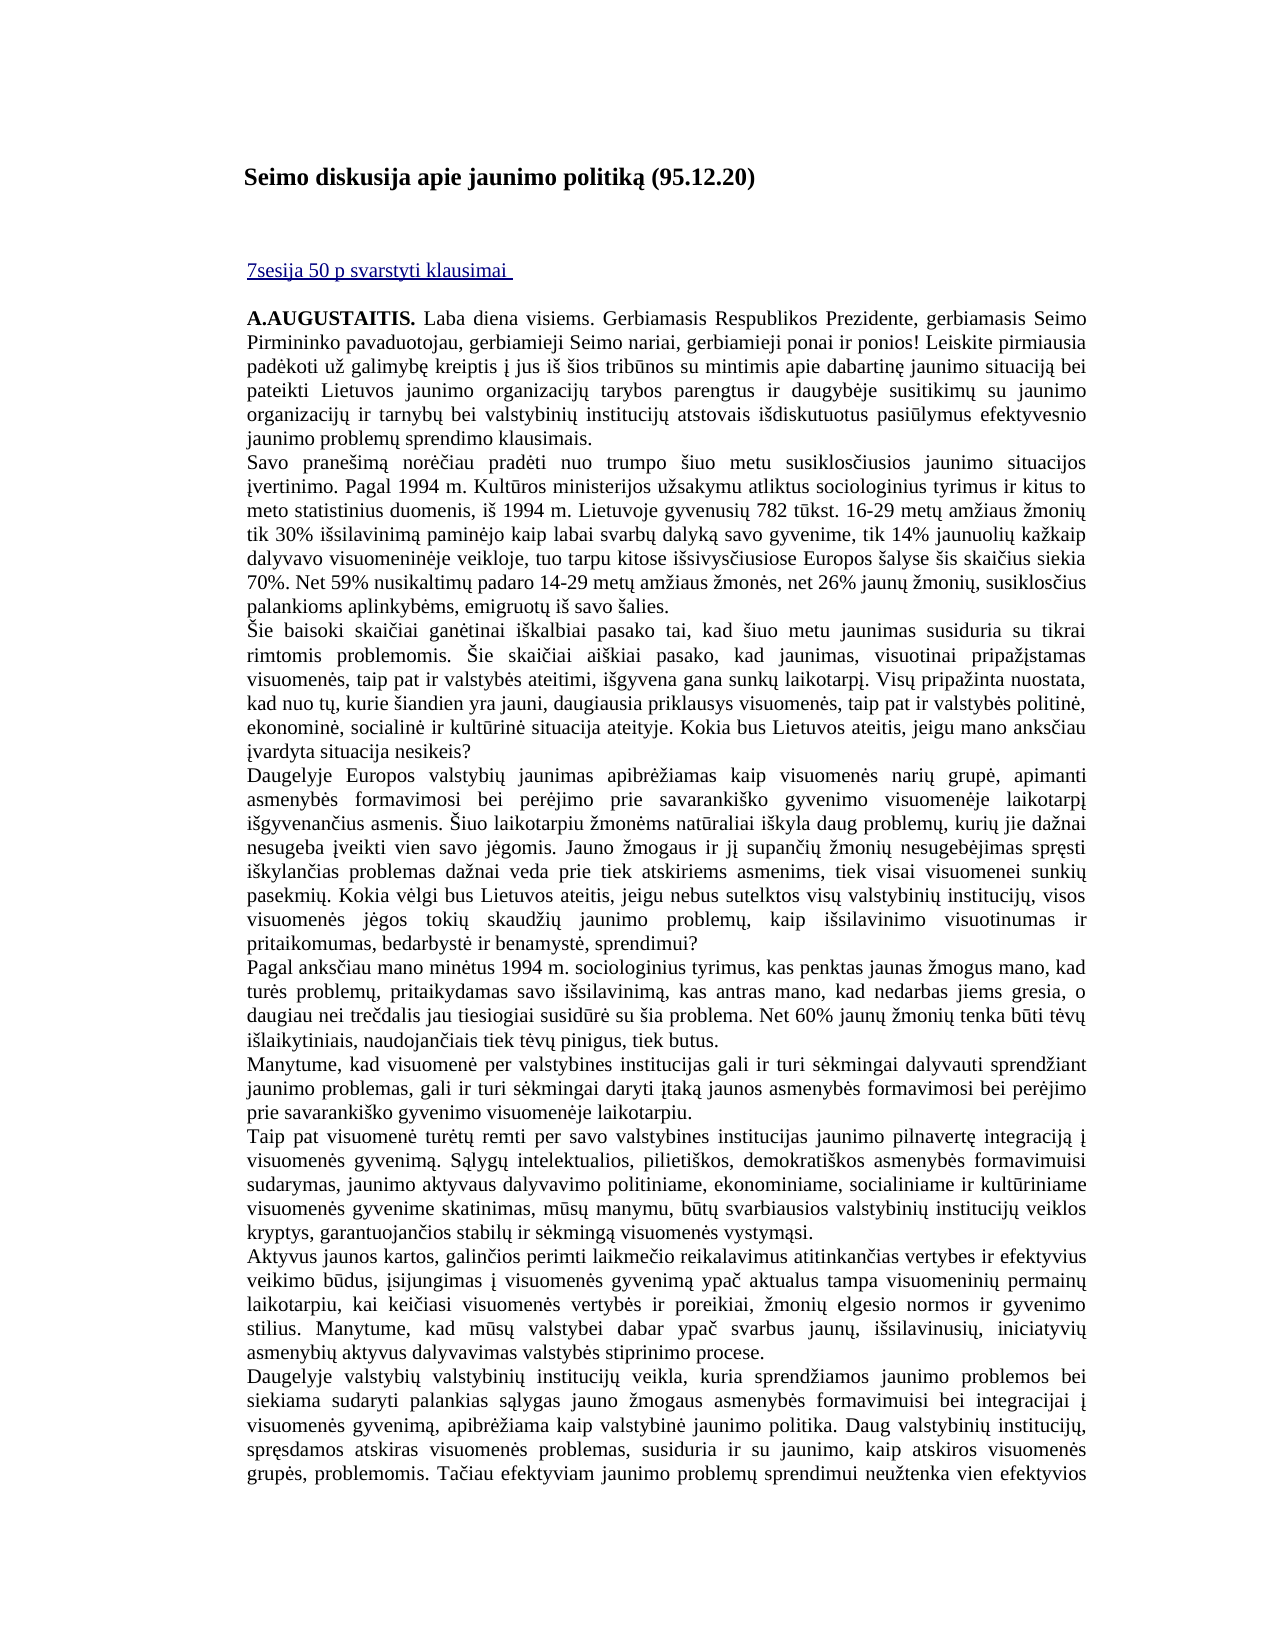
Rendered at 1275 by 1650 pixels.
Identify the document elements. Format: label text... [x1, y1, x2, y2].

text Šie baisoki skaičiai ganėtinai iškalbiai pasako tai, kad šiuo metu jaunimas susiduria su tikrai rimtomis problemomis. Šie skaičiai aiškiai pasako, kad jaunimas, visuotinai pripažįstamas visuomenės, taip pat ir valstybės ateitimi, išgyvena gana sunkų laikotarpį. Visų pripažinta nuostata, kad nuo tų, kurie šiandien yra jauni, daugiausia priklausys visuomenės, taip pat ir valstybės politinė, ekonominė, socialinė ir kultūrinė situacija ateityje. Kokia bus Lietuvos ateitis, jeigu mano anksčiau įvardyta situacija nesikeis? [247, 618, 1087, 763]
text Daugelyje valstybių valstybinių institucijų veikla, kuria sprendžiamos jaunimo problemos bei siekiama sudaryti palankias sąlygas jauno žmogaus asmenybės formavimuisi bei integracijai į visuomenės gyvenimą, apibrėžiama kaip valstybinė jaunimo politika. Daug valstybinių institucijų, spręsdamos atskiras visuomenės problemas, susiduria ir su jaunimo, kaip atskiros visuomenės grupės, problemomis. Tačiau efektyviam jaunimo problemų sprendimui neužtenka vien efektyvios [247, 1364, 1087, 1485]
text 7sesija 50 p svarstyti klausimai [247, 257, 1087, 282]
text Taip pat visuomenė turėtų remti per savo valstybines institucijas jaunimo pilnavertę integraciją į visuomenės gyvenimą. Sąlygų intelektualios, pilietiškos, demokratiškos asmenybės formavimuisi sudarymas, jaunimo aktyvaus dalyvavimo politiniame, ekonominiame, socialiniame ir kultūriniame visuomenės gyvenime skatinimas, mūsų manymu, būtų svarbiausios valstybinių institucijų veiklos kryptys, garantuojančios stabilų ir sėkmingą visuomenės vystymąsi. [247, 1124, 1087, 1244]
text Daugelyje Europos valstybių jaunimas apibrėžiamas kaip visuomenės narių grupė, apimanti asmenybės formavimosi bei perėjimo prie savarankiško gyvenimo visuomenėje laikotarpį išgyvenančius asmenis. Šiuo laikotarpiu žmonėms natūraliai iškyla daug problemų, kurių jie dažnai nesugeba įveikti vien savo jėgomis. Jauno žmogaus ir jį supančių žmonių nesugebėjimas spręsti iškylančias problemas dažnai veda prie tiek atskiriems asmenims, tiek visai visuomenei sunkių pasekmių. Kokia vėlgi bus Lietuvos ateitis, jeigu nebus sutelktos visų valstybinių institucijų, visos visuomenės jėgos tokių skaudžių jaunimo problemų, kaip išsilavinimo visuotinumas ir pritaikomumas, bedarbystė ir benamystė, sprendimui? [247, 763, 1087, 955]
text Pagal anksčiau mano minėtus 1994 m. sociologinius tyrimus, kas penktas jaunas žmogus mano, kad turės problemų, pritaikydamas savo išsilavinimą, kas antras mano, kad nedarbas jiems gresia, o daugiau nei trečdalis jau tiesiogiai susidūrė su šia problema. Net 60% jaunų žmonių tenka būti tėvų išlaikytiniais, naudojančiais tiek tėvų pinigus, tiek butus. [247, 955, 1087, 1052]
text A.AUGUSTAITIS. Laba diena visiems. Gerbiamasis Respublikos Prezidente, gerbiamasis Seimo Pirmininko pavaduotojau, gerbiamieji Seimo nariai, gerbiamieji ponai ir ponios! Leiskite pirmiausia padėkoti už galimybę kreiptis į jus iš šios tribūnos su mintimis apie dabartinę jaunimo situaciją bei pateikti Lietuvos jaunimo organizacijų tarybos parengtus ir daugybėje susitikimų su jaunimo organizacijų ir tarnybų bei valstybinių institucijų atstovais išdiskutuotus pasiūlymus efektyvesnio jaunimo problemų sprendimo klausimais. [247, 306, 1087, 450]
text Manytume, kad visuomenė per valstybines institucijas gali ir turi sėkmingai dalyvauti sprendžiant jaunimo problemas, gali ir turi sėkmingai daryti įtaką jaunos asmenybės formavimosi bei perėjimo prie savarankiško gyvenimo visuomenėje laikotarpiu. [247, 1052, 1087, 1124]
text Savo pranešimą norėčiau pradėti nuo trumpo šiuo metu susiklosčiusios jaunimo situacijos įvertinimo. Pagal 1994 m. Kultūros ministerijos užsakymu atliktus sociologinius tyrimus ir kitus to meto statistinius duomenis, iš 1994 m. Lietuvoje gyvenusių 782 tūkst. 16-29 metų amžiaus žmonių tik 30% išsilavinimą paminėjo kaip labai svarbų dalyką savo gyvenime, tik 14% jaunuolių kažkaip dalyvavo visuomeninėje veikloje, tuo tarpu kitose išsivysčiusiose Europos šalyse šis skaičius siekia 70%. Net 59% nusikaltimų padaro 14-29 metų amžiaus žmonės, net 26% jaunų žmonių, susiklosčius palankioms aplinkybėms, emigruotų iš savo šalies. [247, 450, 1087, 618]
text Aktyvus jaunos kartos, galinčios perimti laikmečio reikalavimus atitinkančias vertybes ir efektyvius veikimo būdus, įsijungimas į visuomenės gyvenimą ypač aktualus tampa visuomeninių permainų laikotarpiu, kai keičiasi visuomenės vertybės ir poreikiai, žmonių elgesio normos ir gyvenimo stilius. Manytume, kad mūsų valstybei dabar ypač svarbus jaunų, išsilavinusių, iniciatyvių asmenybių aktyvus dalyvavimas valstybės stiprinimo procese. [247, 1244, 1087, 1364]
text Seimo diskusija apie jaunimo politiką (95.12.20) [244, 162, 1087, 191]
